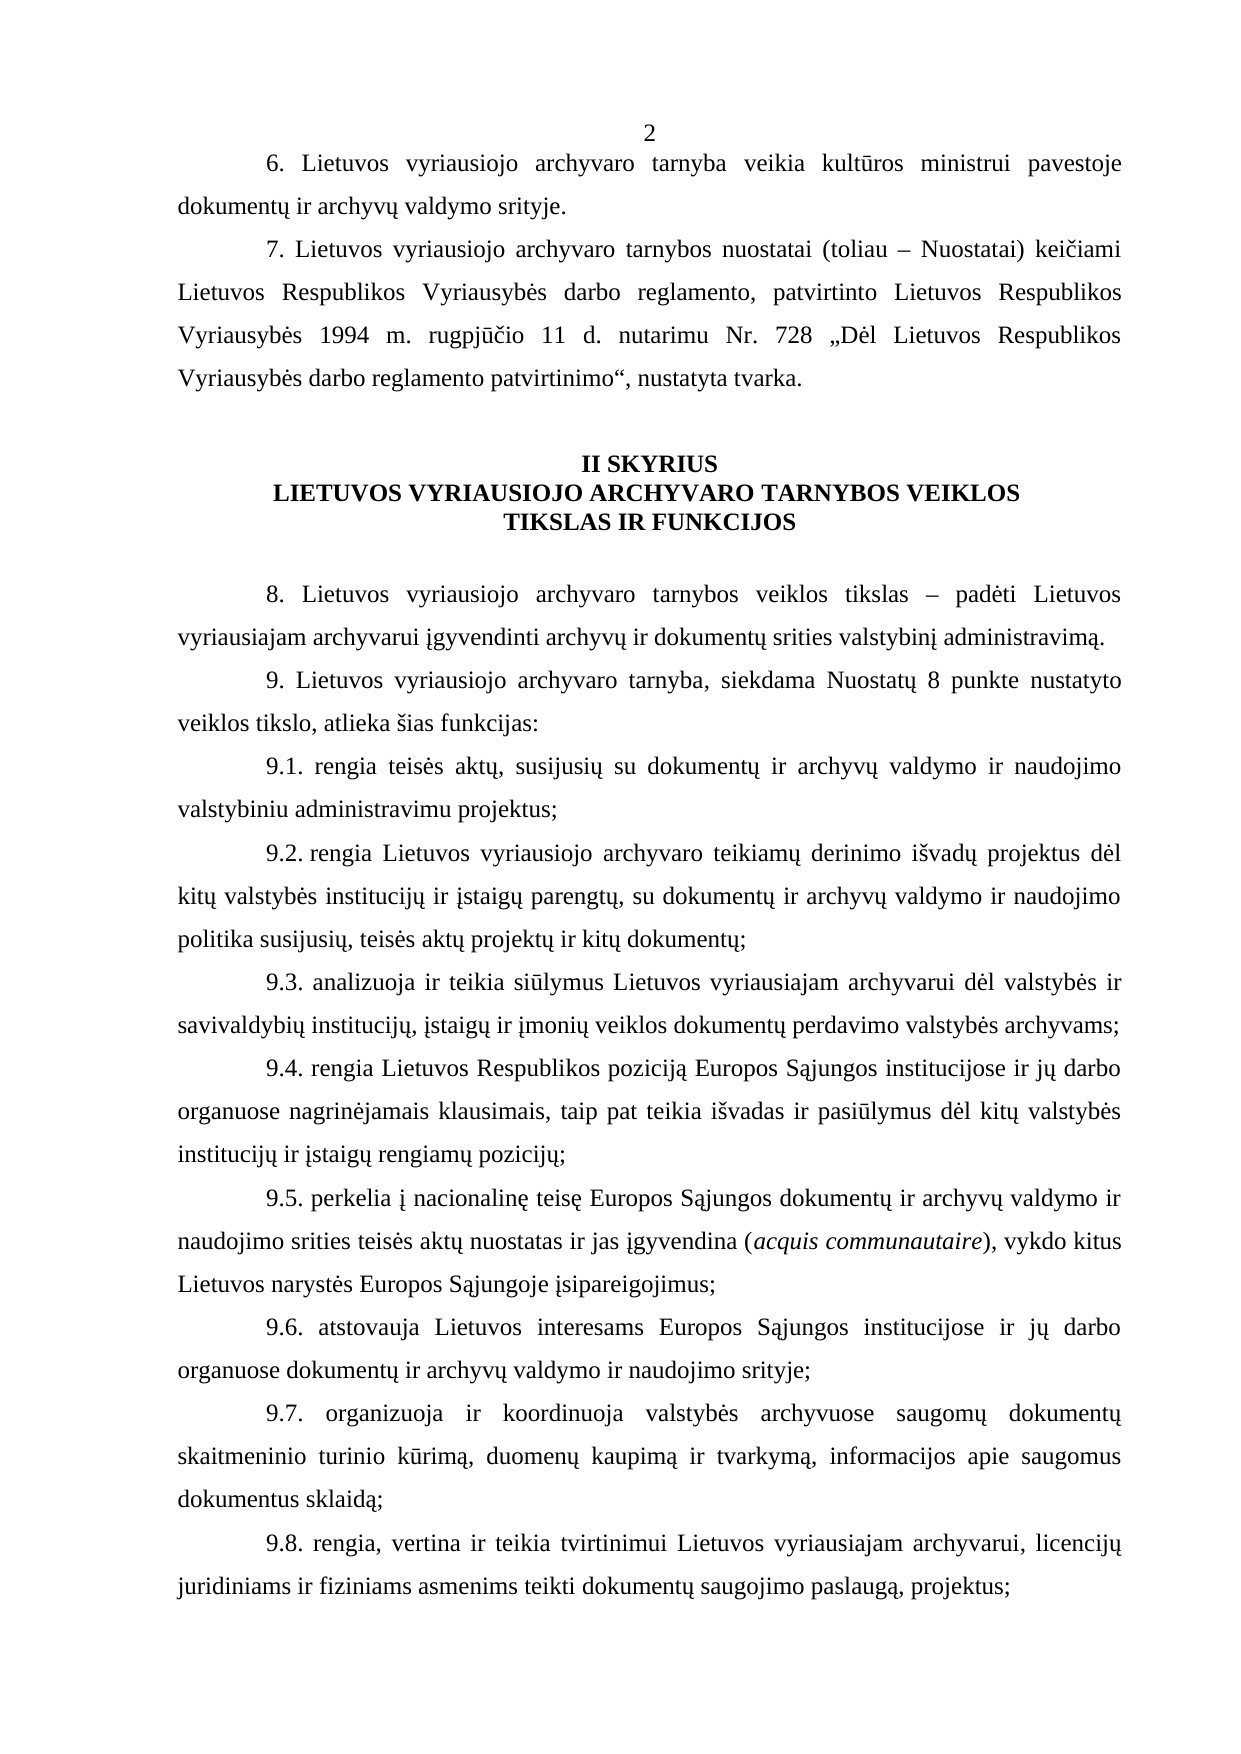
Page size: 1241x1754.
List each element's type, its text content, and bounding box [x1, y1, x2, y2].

text 9.2. rengia Lietuvos vyriausiojo archyvaro teikiamų derinimo išvadų projektus dėl kitų valstybės institucijų ir įstaigų parengtų, su dokumentų ir archyvų valdymo ir naudojimo politika susijusių, teisės aktų projektų ir kitų dokumentų; [177, 838, 1122, 953]
text 9. Lietuvos vyriausiojo archyvaro tarnyba, siekdama Nuostatų 8 punkte nustatyto veiklos tikslo, atlieka šias funkcijas: [177, 665, 1122, 737]
text 9.5. perkelia į nacionalinę teisę Europos Sąjungos dokumentų ir archyvų valdymo ir naudojimo srities teisės aktų nuostatas ir jas įgyvendina (acquis communautaire), vykdo kitus Lietuvos narystės Europos Sąjungoje įsipareigojimus; [177, 1183, 1122, 1298]
text 7. Lietuvos vyriausiojo archyvaro tarnybos nuostatai (toliau – Nuostatai) keičiami Lietuvos Respublikos Vyriausybės darbo reglamento, patvirtinto Lietuvos Respublikos Vyriausybės 1994 m. rugpjūčio 11 d. nutarimu Nr. 728 „Dėl Lietuvos Respublikos Vyriausybės darbo reglamento patvirtinimo“, nustatyta tvarka. [177, 234, 1122, 392]
text 9.6. atstovauja Lietuvos interesams Europos Sąjungos institucijose ir jų darbo organuose dokumentų ir archyvų valdymo ir naudojimo srityje; [177, 1312, 1122, 1384]
text 9.4. rengia Lietuvos Respublikos poziciją Europos Sąjungos institucijose ir jų darbo organuose nagrinėjamais klausimais, taip pat teikia išvadas ir pasiūlymus dėl kitų valstybės institucijų ir įstaigų rengiamų pozicijų; [177, 1053, 1122, 1168]
text 9.7. organizuoja ir koordinuoja valstybės archyvuose saugomų dokumentų skaitmeninio turinio kūrimą, duomenų kaupimą ir tvarkymą, informacijos apie saugomus dokumentus sklaidą; [177, 1398, 1122, 1513]
text 8. Lietuvos vyriausiojo archyvaro tarnybos veiklos tikslas – padėti Lietuvos vyriausiajam archyvarui įgyvendinti archyvų ir dokumentų srities valstybinį administravimą. [177, 579, 1122, 651]
text 9.3. analizuoja ir teikia siūlymus Lietuvos vyriausiajam archyvarui dėl valstybės ir savivaldybių institucijų, įstaigų ir įmonių veiklos dokumentų perdavimo valstybės archyvams; [177, 967, 1122, 1039]
text LIETUVOS VYRIAUSIOJO ARCHYVARO TARNYBOS VEIKLOS [177, 478, 1122, 507]
text II SKYRIUS [177, 449, 1122, 478]
text 6. Lietuvos vyriausiojo archyvaro tarnyba veikia kultūros ministrui pavestoje dokumentų ir archyvų valdymo srityje. [177, 148, 1122, 219]
text TIKSLAS IR FUNKCIJOS [177, 507, 1122, 536]
text 9.8. rengia, vertina ir teikia tvirtinimui Lietuvos vyriausiajam archyvarui, licencijų juridiniams ir fiziniams asmenims teikti dokumentų saugojimo paslaugą, projektus; [177, 1528, 1122, 1599]
text 9.1. rengia teisės aktų, susijusių su dokumentų ir archyvų valdymo ir naudojimo valstybiniu administravimu projektus; [177, 751, 1122, 823]
